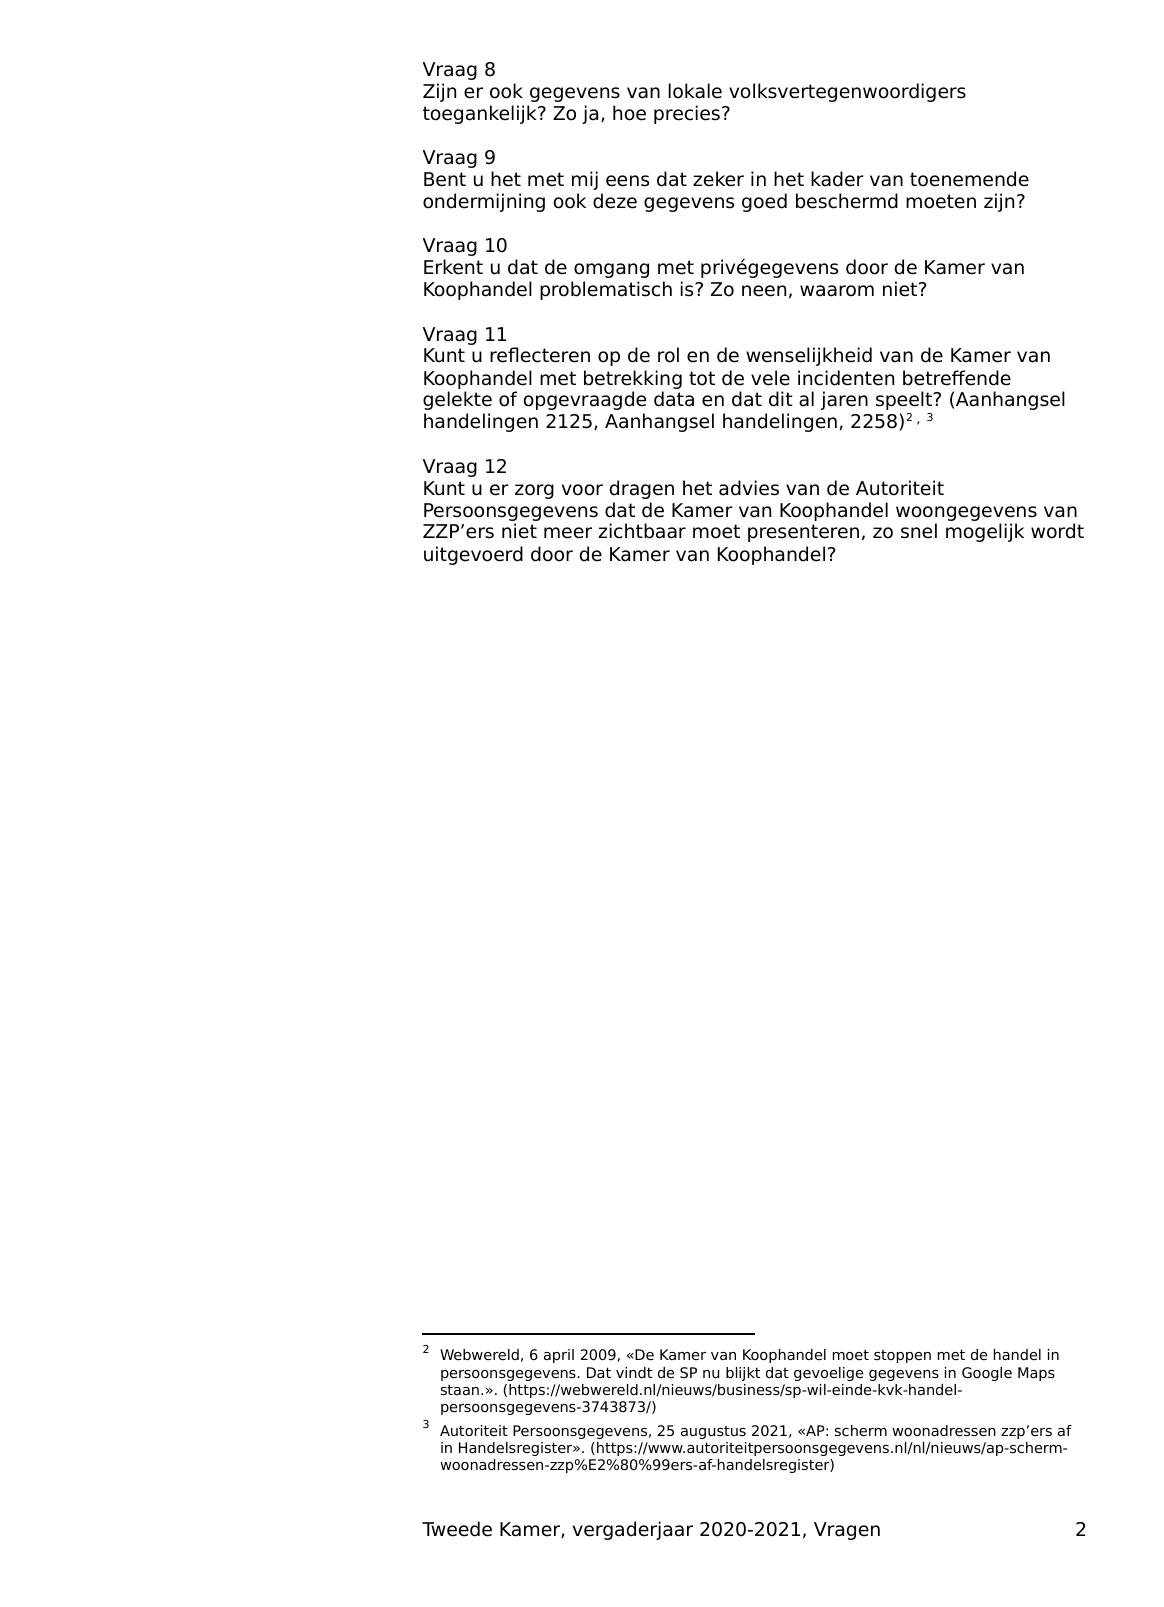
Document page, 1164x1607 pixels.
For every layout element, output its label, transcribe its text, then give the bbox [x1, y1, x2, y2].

text Vraag 8 [422, 59, 1087, 81]
text Zijn er ook gegevens van lokale volksvertegenwoordigers toegankelijk? Zo ja, hoe precies? [422, 81, 1087, 125]
text Webwereld, 6 april 2009, «De Kamer van Koophandel moet stoppen met de handel in persoonsgegevens. Dat vindt de SP nu blijkt dat gevoelige gegevens in Google Maps staan.». (https://webwereld.nl/nieuws/business/sp-wil-einde-kvk-handel-persoonsgegevens-3743873/) [422, 1343, 1087, 1416]
text Vraag 9 [422, 147, 1087, 169]
text Kunt u er zorg voor dragen het advies van de Autoriteit Persoonsgegevens dat de Kamer van Koophandel woongegevens van ZZP’ers niet meer zichtbaar moet presenteren, zo snel mogelijk wordt uitgevoerd door de Kamer van Koophandel? [422, 477, 1087, 565]
text Vraag 12 [422, 456, 1087, 477]
text Erkent u dat de omgang met privégegevens door de Kamer van Koophandel problematisch is? Zo neen, waarom niet? [422, 257, 1087, 301]
text Vraag 11 [422, 323, 1087, 345]
text Autoriteit Persoonsgegevens, 25 augustus 2021, «AP: scherm woonadressen zzp’ers af in Handelsregister». (https://www.autoriteitpersoonsgegevens.nl/nl/nieuws/ap-scherm-woonadressen-zzp%E2%80%99ers-af-handelsregister) [422, 1418, 1087, 1474]
text Vraag 10 [422, 235, 1087, 257]
text Bent u het met mij eens dat zeker in het kader van toenemende ondermijning ook deze gegevens goed beschermd moeten zijn? [422, 169, 1087, 213]
text Kunt u reflecteren op de rol en de wenselijkheid van de Kamer van Koophandel met betrekking tot de vele incidenten betreffende gelekte of opgevraagde data en dat dit al jaren speelt? (Aanhangsel handelingen 2125, Aanhangsel handelingen, 2258), [422, 345, 1087, 433]
